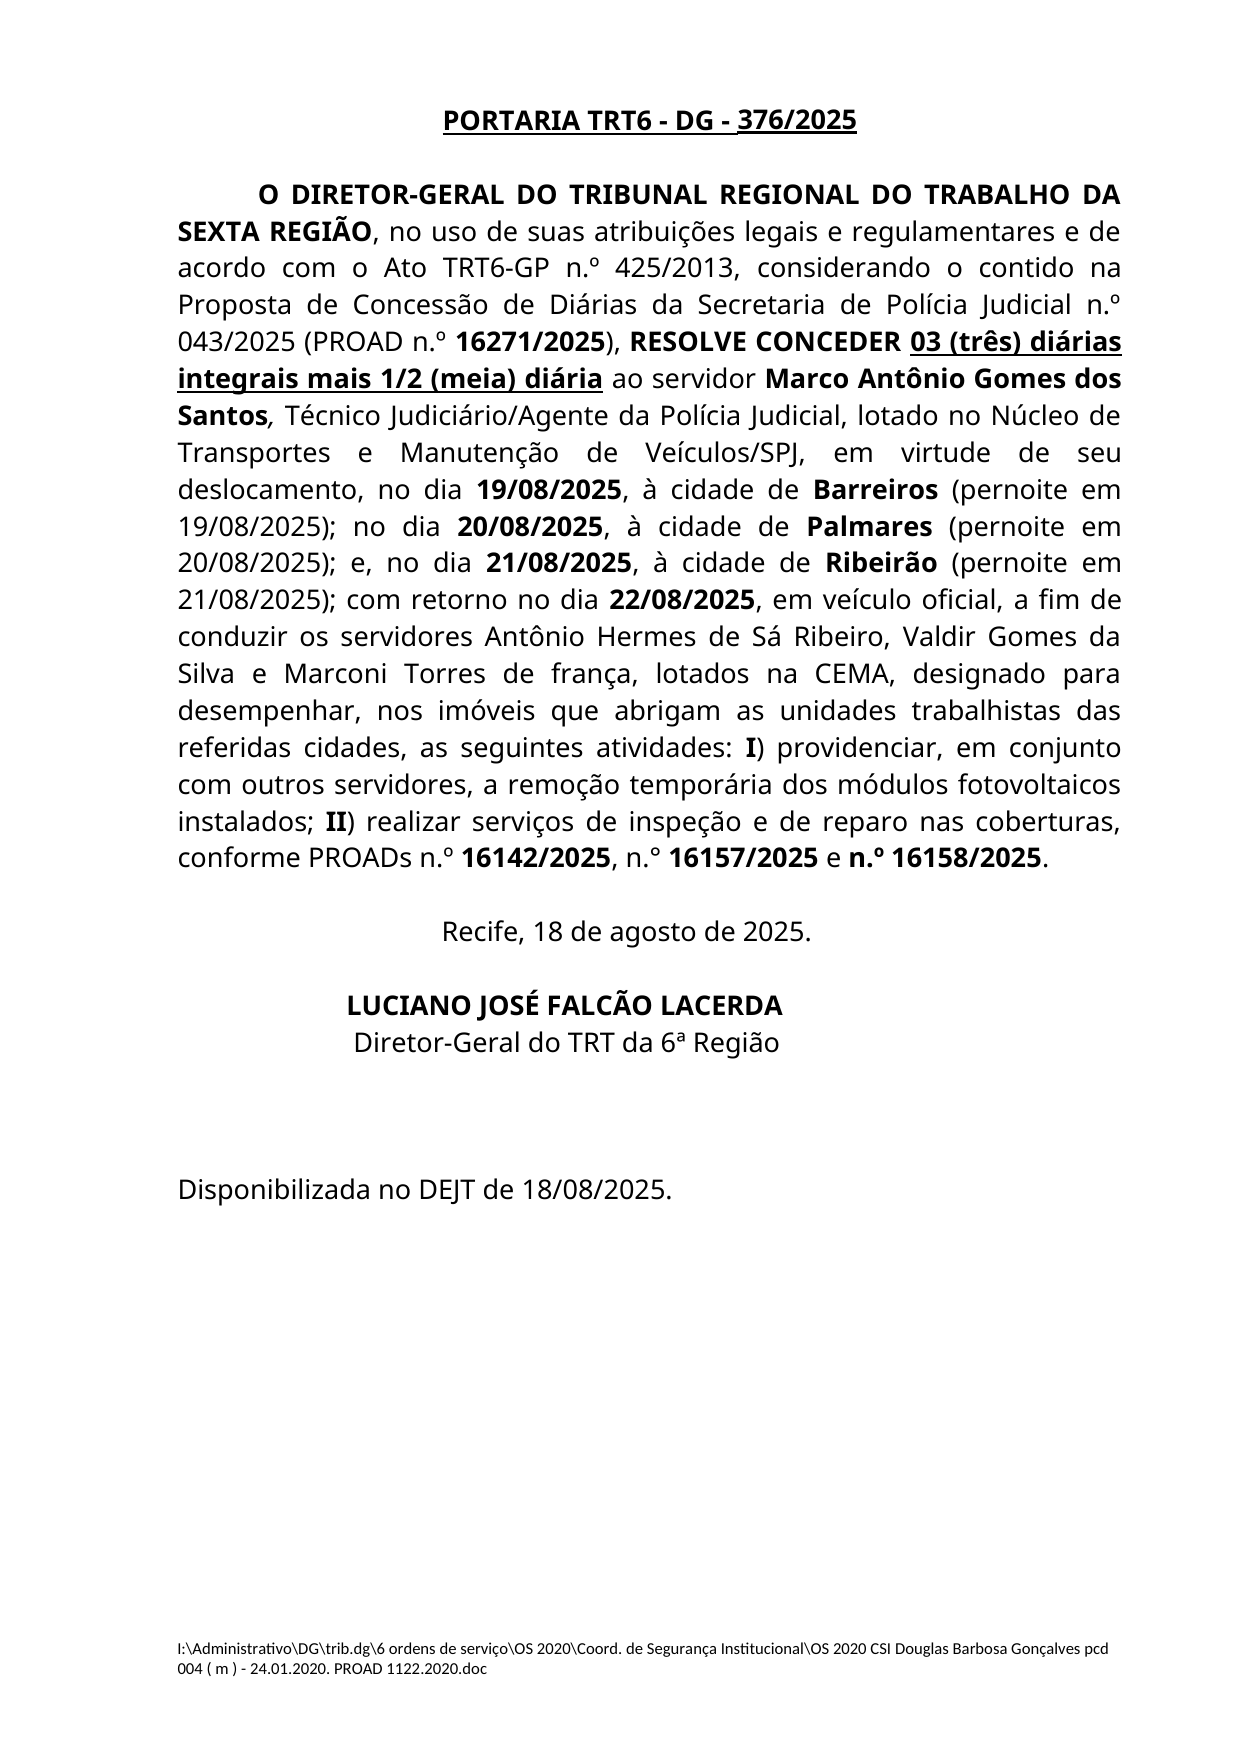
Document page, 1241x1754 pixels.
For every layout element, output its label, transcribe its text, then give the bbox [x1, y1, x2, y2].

text Diretor-Geral do TRT da 6ª Região [177, 1023, 1122, 1060]
text Recife, 18 de agosto de 2025. [177, 913, 1122, 949]
text LUCIANO JOSÉ FALCÃO LACERDA [177, 986, 1122, 1023]
text Disponibilizada no DEJT de 18/08/2025. [177, 1171, 1122, 1208]
text PORTARIA TRT6 - DG - 376/2025 [177, 100, 1122, 138]
text O DIRETOR-GERAL DO TRIBUNAL REGIONAL DO TRABALHO DA SEXTA REGIÃO, no uso de suas atribuições legais e regulamentares e de acordo com o Ato TRT6-GP n.º 425/2013, considerando o contido na Proposta de Concessão de Diárias da Secretaria de Polícia Judicial n.º 043/2025 (PROAD n.º 16271/2025), RESOLVE CONCEDER 03 (três) diárias integrais mais 1/2 (meia) diária ao servidor Marco Antônio Gomes dos Santos, Técnico Judiciário/Agente da Polícia Judicial, lotado no Núcleo de Transportes e Manutenção de Veículos/SPJ, em virtude de seu deslocamento, no dia 19/08/2025, à cidade de Barreiros (pernoite em 19/08/2025); no dia 20/08/2025, à cidade de Palmares (pernoite em 20/08/2025); e, no dia 21/08/2025, à cidade de Ribeirão (pernoite em 21/08/2025); com retorno no dia 22/08/2025, em veículo oficial, a fim de conduzir os servidores Antônio Hermes de Sá Ribeiro, Valdir Gomes da Silva e Marconi Torres de frança, lotados na CEMA, designado para desempenhar, nos imóveis que abrigam as unidades trabalhistas das referidas cidades, as seguintes atividades: I) providenciar, em conjunto com outros servidores, a remoção temporária dos módulos fotovoltaicos instalados; II) realizar serviços de inspeção e de reparo nas coberturas, conforme PROADs n.º 16142/2025, n.° 16157/2025 e n.º 16158/2025. [177, 175, 1122, 876]
